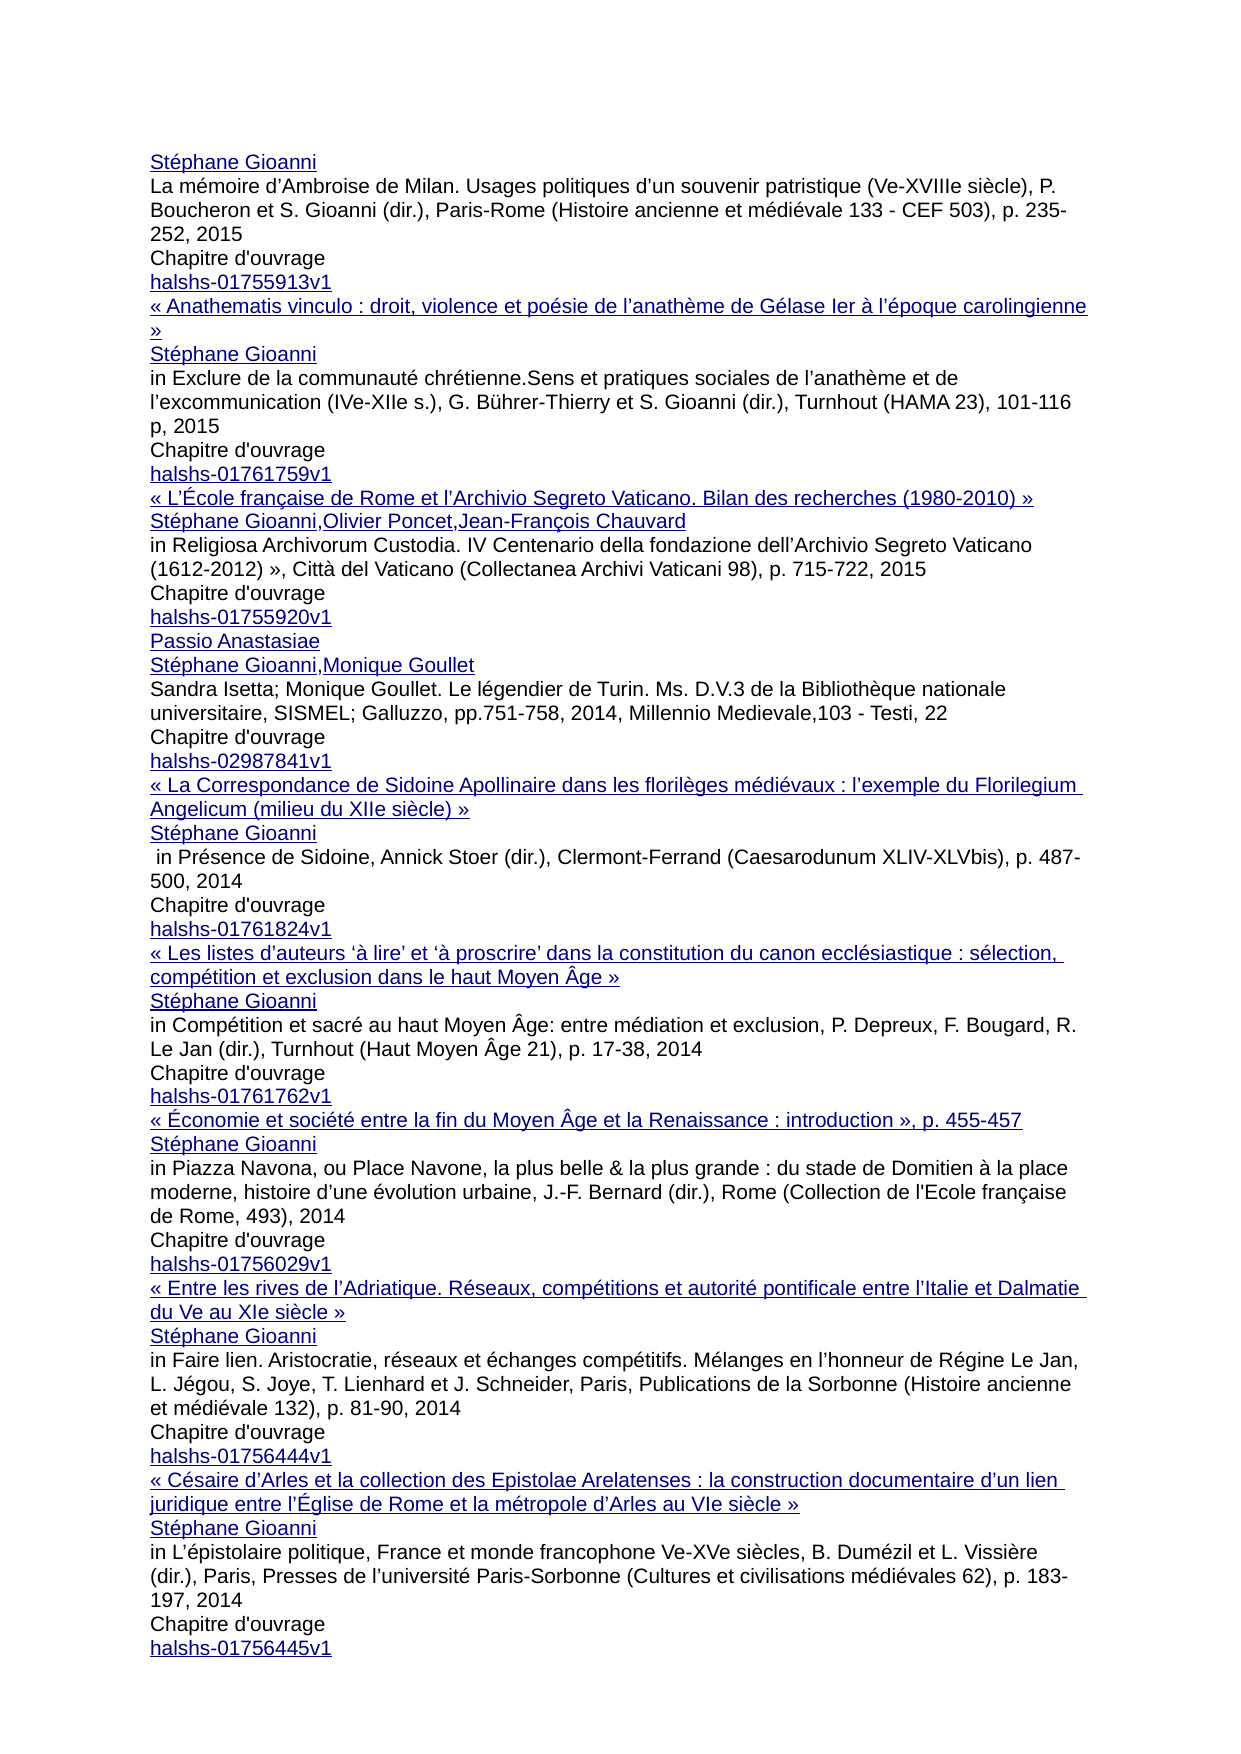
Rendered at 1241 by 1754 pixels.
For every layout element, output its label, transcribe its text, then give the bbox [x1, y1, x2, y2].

table_cell « La Correspondance de Sidoine Apollinaire dans les florilèges médiévaux : l’exemple du Florilegium Angelicum (milieu du XIIe siècle) » Stéphane Gioanni in Présence de Sidoine, Annick Stoer (dir.), Clermont-Ferrand (Caesarodunum XLIV-XLVbis), p. 487-500, 2014 Chapitre d'ouvrage halshs-01761824v1 [150, 773, 1090, 941]
table_cell « L’École française de Rome et l’Archivio Segreto Vaticano. Bilan des recherches (1980-2010) » Stéphane Gioanni,Olivier Poncet,Jean-François Chauvard in Religiosa Archivorum Custodia. IV Centenario della fondazione dell’Archivio Segreto Vaticano (1612-2012) », Città del Vaticano (Collectanea Archivi Vaticani 98), p. 715-722, 2015 Chapitre d'ouvrage halshs-01755920v1 [150, 485, 1090, 629]
table_cell « Césaire d’Arles et la collection des Epistolae Arelatenses : la construction documentaire d’un lien juridique entre l’Église de Rome et la métropole d’Arles au VIe siècle » Stéphane Gioanni in L’épistolaire politique, France et monde francophone Ve-XVe siècles, B. Dumézil et L. Vissière (dir.), Paris, Presses de l’université Paris-Sorbonne (Cultures et civilisations médiévales 62), p. 183-197, 2014 Chapitre d'ouvrage halshs-01756445v1 [150, 1468, 1090, 1659]
table_cell « Entre les rives de l’Adriatique. Réseaux, compétitions et autorité pontificale entre l’Italie et Dalmatie du Ve au XIe siècle » Stéphane Gioanni in Faire lien. Aristocratie, réseaux et échanges compétitifs. Mélanges en l’honneur de Régine Le Jan, L. Jégou, S. Joye, T. Lienhard et J. Schneider, Paris, Publications de la Sorbonne (Histoire ancienne et médiévale 132), p. 81-90, 2014 Chapitre d'ouvrage halshs-01756444v1 [150, 1276, 1090, 1468]
table_cell « Les listes d’auteurs ‘à lire’ et ‘à proscrire’ dans la constitution du canon ecclésiastique : sélection, compétition et exclusion dans le haut Moyen Âge » Stéphane Gioanni in Compétition et sacré au haut Moyen Âge: entre médiation et exclusion, P. Depreux, F. Bougard, R. Le Jan (dir.), Turnhout (Haut Moyen Âge 21), p. 17-38, 2014 Chapitre d'ouvrage halshs-01761762v1 [150, 941, 1090, 1108]
table_cell Passio Anastasiae Stéphane Gioanni,Monique Goullet Sandra Isetta; Monique Goullet. Le légendier de Turin. Ms. D.V.3 de la Bibliothèque nationale universitaire, SISMEL; Galluzzo, pp.751-758, 2014, Millennio Medievale,103 - Testi, 22 Chapitre d'ouvrage halshs-02987841v1 [150, 629, 1090, 773]
table_cell Stéphane Gioanni La mémoire d’Ambroise de Milan. Usages politiques d’un souvenir patristique (Ve-XVIIIe siècle), P. Boucheron et S. Gioanni (dir.), Paris-Rome (Histoire ancienne et médiévale 133 - CEF 503), p. 235-252, 2015 Chapitre d'ouvrage halshs-01755913v1 [150, 150, 1090, 294]
table_cell « Économie et société entre la fin du Moyen Âge et la Renaissance : introduction », p. 455-457 Stéphane Gioanni in Piazza Navona, ou Place Navone, la plus belle & la plus grande : du stade de Domitien à la place moderne, histoire d’une évolution urbaine, J.-F. Bernard (dir.), Rome (Collection de l'Ecole française de Rome, 493), 2014 Chapitre d'ouvrage halshs-01756029v1 [150, 1108, 1090, 1276]
table_cell « Anathematis vinculo : droit, violence et poésie de l’anathème de Gélase Ier à l’époque carolingienne » Stéphane Gioanni in Exclure de la communauté chrétienne.Sens et pratiques sociales de l’anathème et de l’excommunication (IVe-XIIe s.), G. Bührer-Thierry et S. Gioanni (dir.), Turnhout (HAMA 23), 101-116 p, 2015 Chapitre d'ouvrage halshs-01761759v1 [150, 294, 1090, 485]
